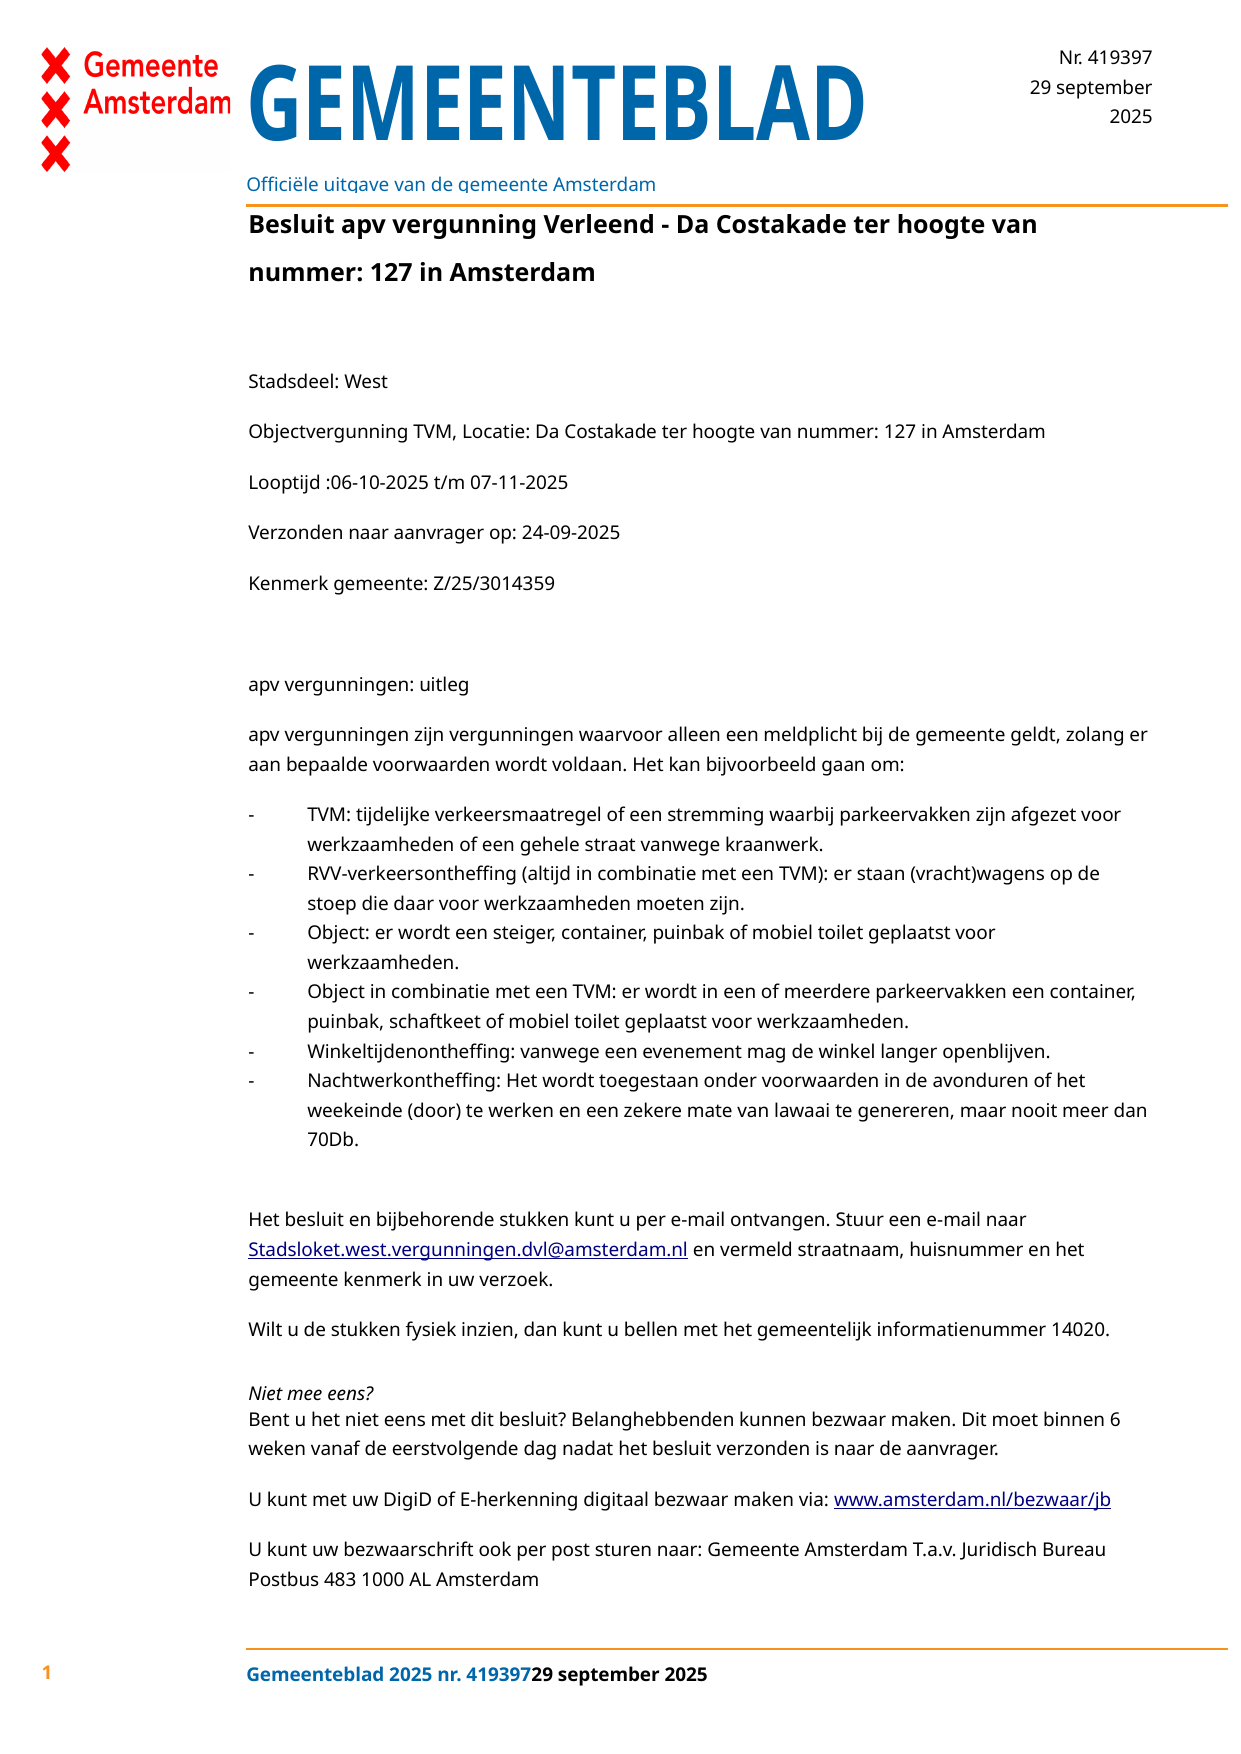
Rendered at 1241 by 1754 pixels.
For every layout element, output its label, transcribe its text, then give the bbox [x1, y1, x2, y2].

text Niet mee eens? [248, 1380, 1152, 1406]
list Nachtwerkontheffing: Het wordt toegestaan onder voorwaarden in de avonduren of het weekeinde (door) te werken en een zekere mate van lawaai te genereren, maar nooit meer dan 70Db. [248, 1067, 1152, 1152]
text Besluit apv vergunning Verleend - Da Costakade ter hoogte van nummer: 127 in Amsterdam [248, 207, 1152, 288]
list Object in combinatie met een TVM: er wordt in een of meerdere parkeervakken een container, puinbak, schaftkeet of mobiel toilet geplaatst voor werkzaamheden. [248, 979, 1152, 1034]
text apv vergunningen: uitleg [248, 671, 1152, 697]
text Looptijd :06-10-2025 t/m 07-11-2025 [248, 469, 1152, 495]
text Kenmerk gemeente: Z/25/3014359 [248, 570, 1152, 596]
list Winkeltijdenontheffing: vanwege een evenement mag de winkel langer openblijven. [248, 1038, 1152, 1064]
text U kunt uw bezwaarschrift ook per post sturen naar: Gemeente Amsterdam T.a.v. Juridisch Bureau Postbus 483 1000 AL Amsterdam [248, 1536, 1152, 1592]
list Object: er wordt een steiger, container, puinbak of mobiel toilet geplaatst voor werkzaamheden. [248, 919, 1152, 975]
picture [41, 47, 231, 172]
text Het besluit en bijbehorende stukken kunt u per e-mail ontvangen. Stuur een e-mail naar Stadsloket.west.vergunningen.dvl@amsterdam.nl en vermeld straatnaam, huisnummer en het gemeente kenmerk in uw verzoek. [248, 1207, 1152, 1292]
text Objectvergunning TVM, Locatie: Da Costakade ter hoogte van nummer: 127 in Amsterdam [248, 419, 1152, 444]
list RVV-verkeersontheffing (altijd in combinatie met een TVM): er staan (vracht)wagens op de stoep die daar voor werkzaamheden moeten zijn. [248, 860, 1152, 916]
text Verzonden naar aanvrager op: 24-09-2025 [248, 519, 1152, 545]
list TVM: tijdelijke verkeersmaatregel of een stremming waarbij parkeervakken zijn afgezet voor werkzaamheden of een gehele straat vanwege kraanwerk. [248, 801, 1152, 857]
text Wilt u de stukken fysiek inzien, dan kunt u bellen met het gemeentelijk informatienummer 14020. [248, 1316, 1152, 1342]
text Stadsdeel: West [248, 368, 1152, 394]
text Bent u het niet eens met dit besluit? Belanghebbenden kunnen bezwaar maken. Dit moet binnen 6 weken vanaf de eerstvolgende dag nadat het besluit verzonden is naar de aanvrager. [248, 1406, 1152, 1461]
text apv vergunningen zijn vergunningen waarvoor alleen een meldplicht bij de gemeente geldt, zolang er aan bepaalde voorwaarden wordt voldaan. Het kan bijvoorbeeld gaan om: [248, 721, 1152, 777]
text U kunt met uw DigiD of E-herkenning digitaal bezwaar maken via: www.amsterdam.nl/bezwaar/jb [248, 1486, 1152, 1512]
